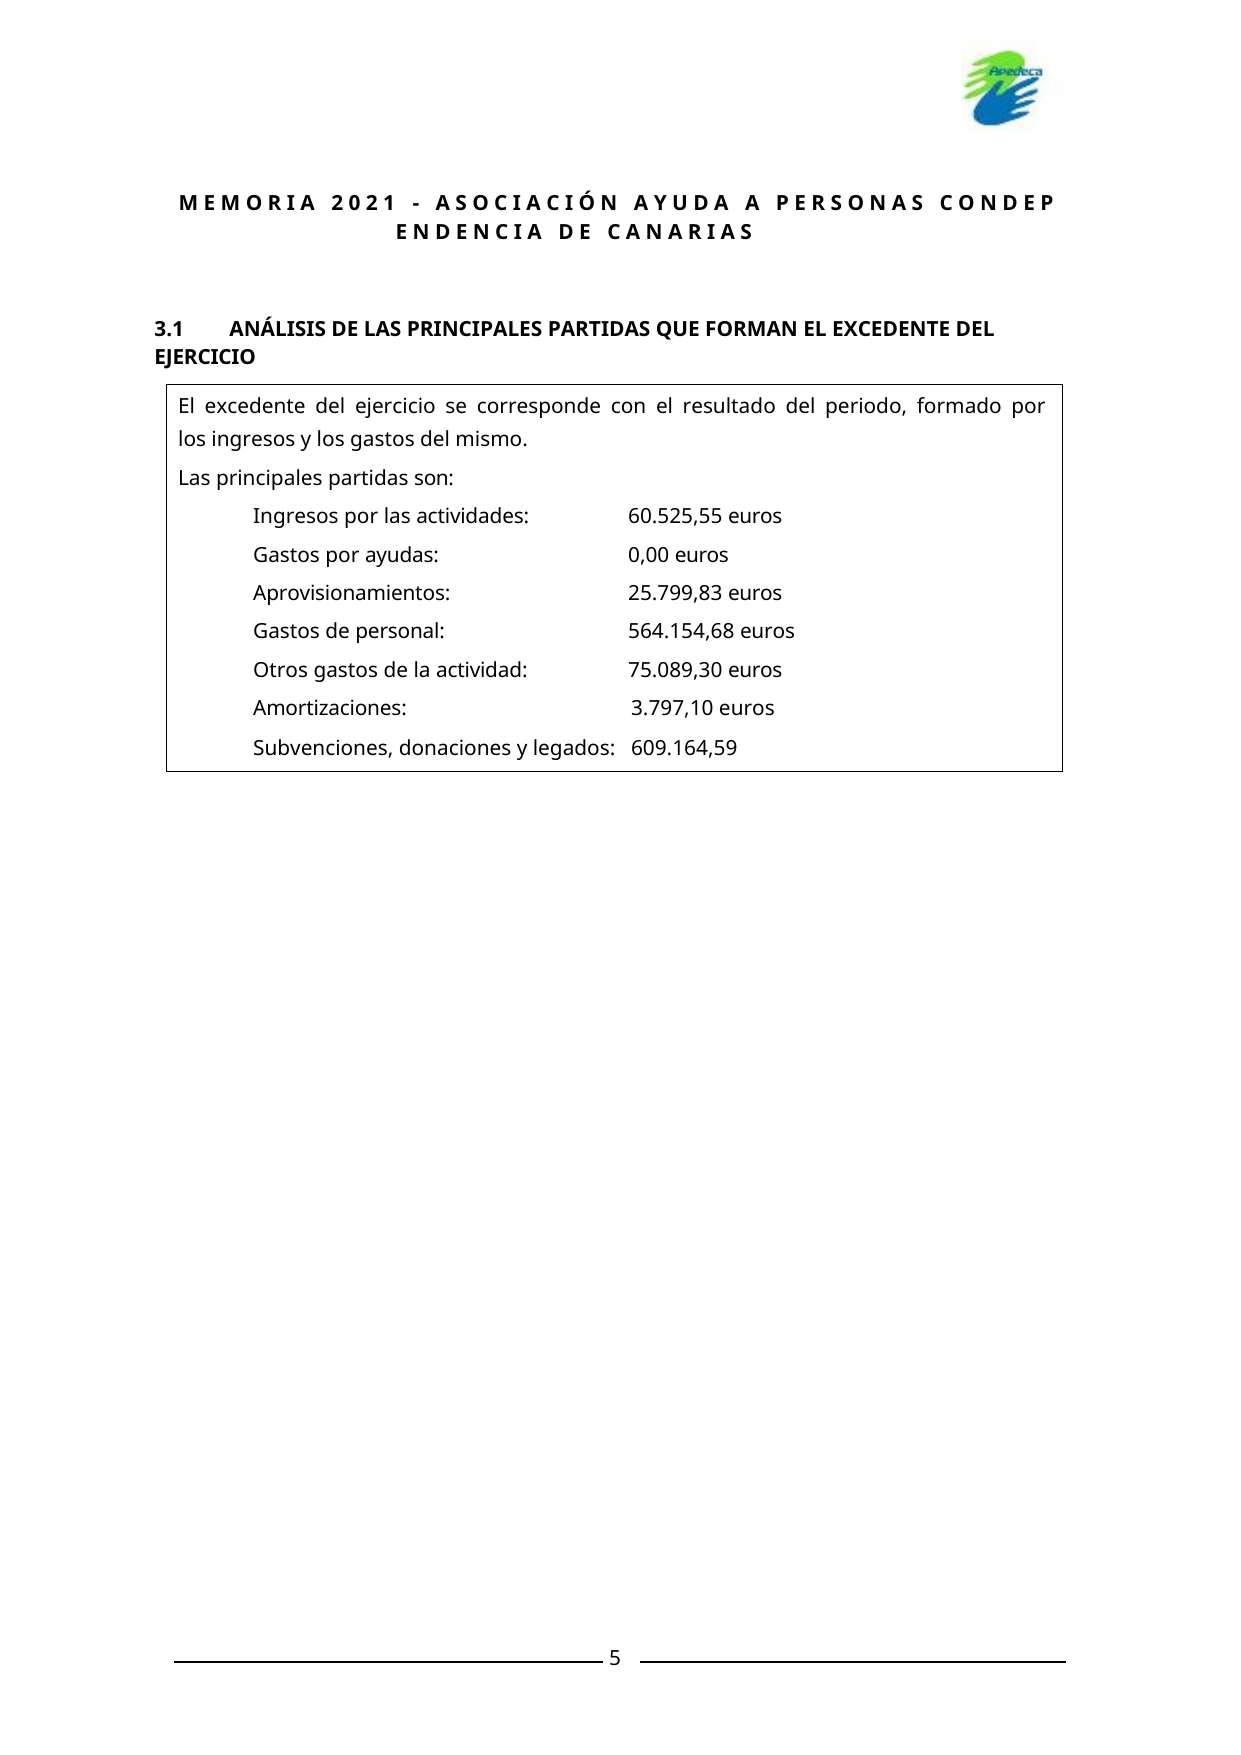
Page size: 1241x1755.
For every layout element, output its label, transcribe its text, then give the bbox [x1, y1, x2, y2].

text Gastos por ayudas: 0,00 euros [253, 540, 1062, 568]
text Ingresos por las actividades: 60.525,55 euros [253, 501, 1062, 530]
text Otros gastos de la actividad: 75.089,30 euros [253, 655, 1062, 684]
text Amortizaciones: 3.797,10 euros Subvenciones, donaciones y legados: 609.164,59 euros Otros resultados: 199,24 euros [253, 693, 788, 771]
text El excedente del ejercicio se corresponde con el resultado del periodo, formado por los ingresos y los gastos del mismo. [178, 391, 1051, 452]
text Aprovisionamientos: 25.799,83 euros [253, 578, 1062, 607]
picture [961, 39, 1063, 132]
text Las principales partidas son: [178, 463, 1062, 491]
text Gastos de personal: 564.154,68 euros [253, 617, 1062, 645]
list ANÁLISIS DE LAS PRINCIPALES PARTIDAS QUE FORMAN EL EXCEDENTE DEL EJERCICIO [154, 314, 1064, 371]
